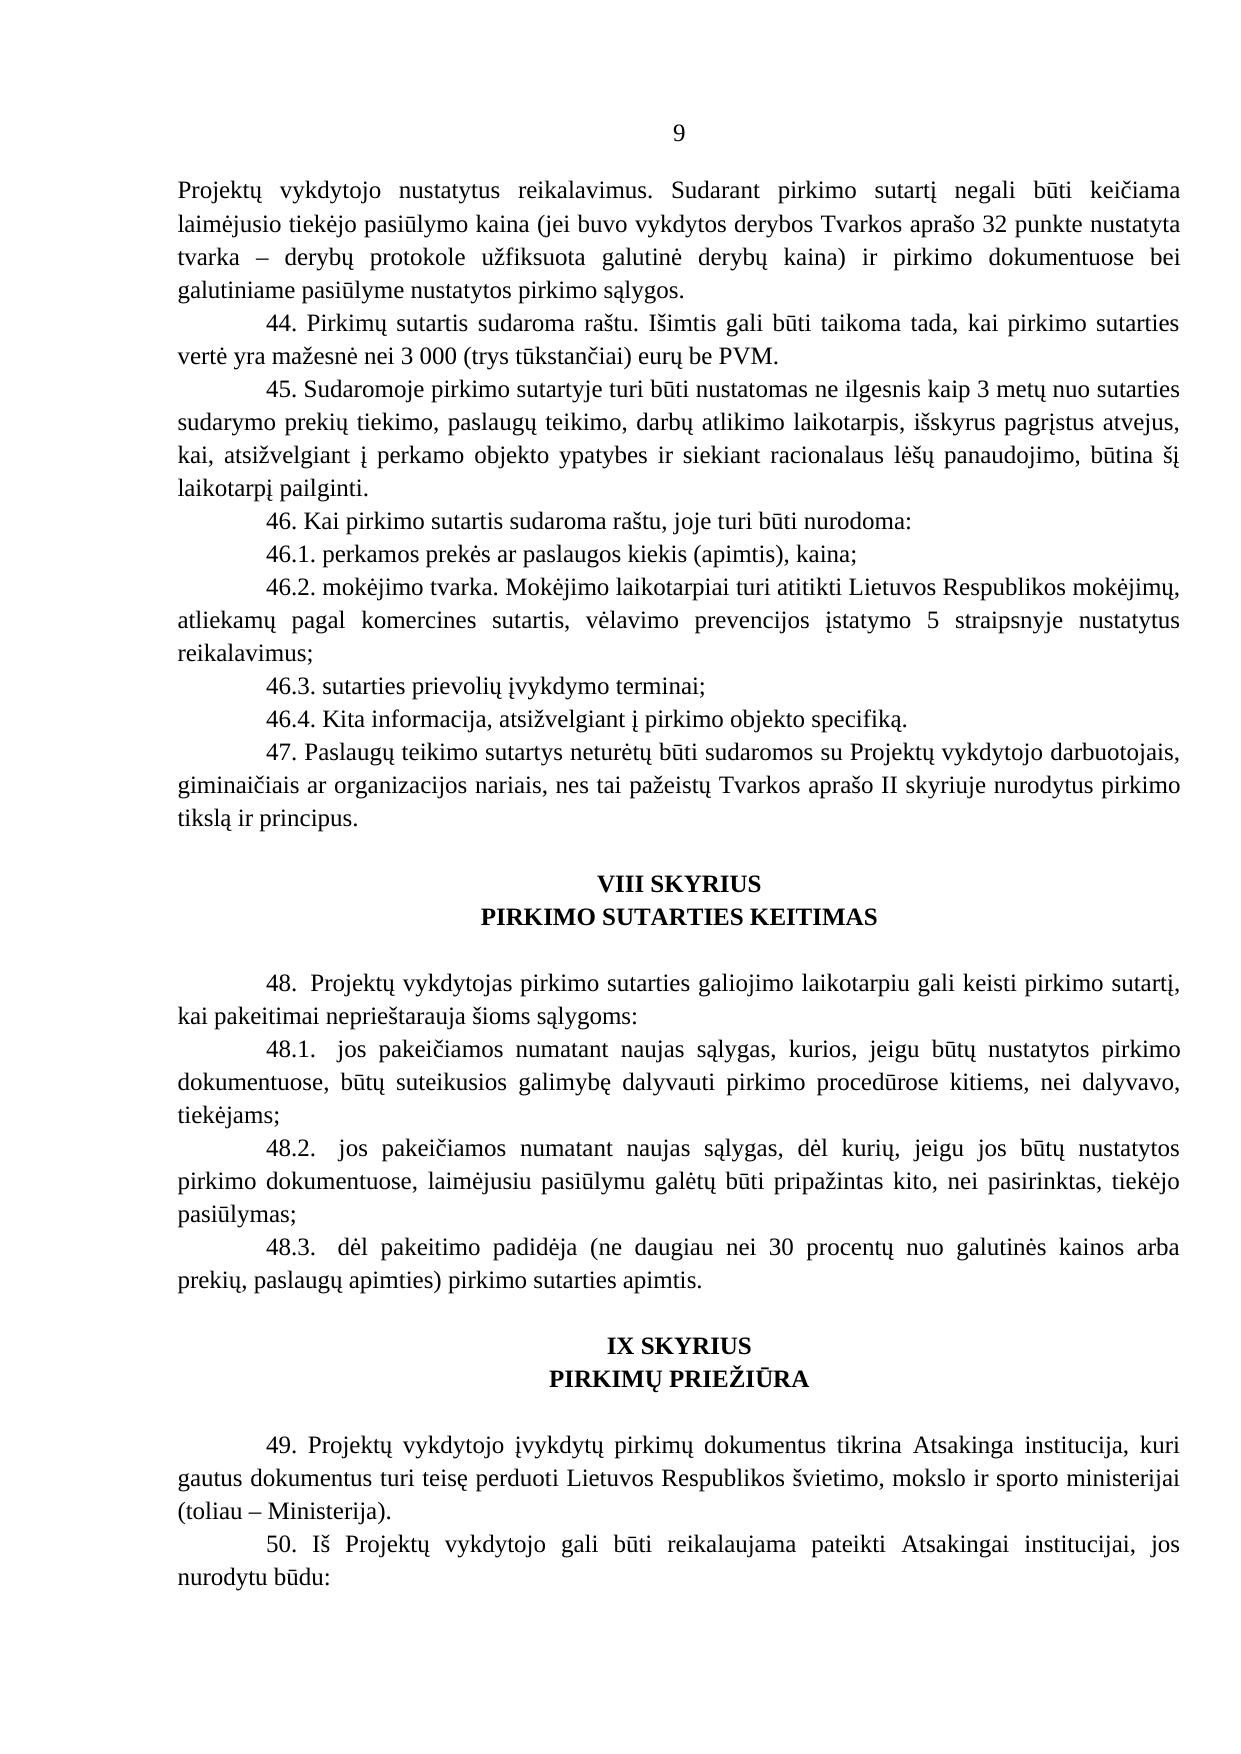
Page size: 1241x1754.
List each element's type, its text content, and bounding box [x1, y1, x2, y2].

text 47. Paslaugų teikimo sutartys neturėtų būti sudaromos su Projektų vykdytojo darbuotojais, giminaičiais ar organizacijos nariais, nes tai pažeistų Tvarkos aprašo II skyriuje nurodytus pirkimo tikslą ir principus. [177, 737, 1181, 832]
text 46.4. Kita informacija, atsižvelgiant į pirkimo objekto specifiką. [177, 704, 1181, 733]
text IX SKYRIUS [177, 1331, 1181, 1360]
text 48.3. dėl pakeitimo padidėja (ne daugiau nei 30 procentų nuo galutinės kainos arba prekių, paslaugų apimties) pirkimo sutarties apimtis. [177, 1232, 1181, 1294]
text 48.1. jos pakeičiamos numatant naujas sąlygas, kurios, jeigu būtų nustatytos pirkimo dokumentuose, būtų suteikusios galimybę dalyvauti pirkimo procedūrose kitiems, nei dalyvavo, tiekėjams; [177, 1034, 1181, 1129]
text 46. Kai pirkimo sutartis sudaroma raštu, joje turi būti nurodoma: [177, 506, 1181, 534]
text 48. Projektų vykdytojas pirkimo sutarties galiojimo laikotarpiu gali keisti pirkimo sutartį, kai pakeitimai neprieštarauja šioms sąlygoms: [177, 968, 1181, 1030]
text 46.2. mokėjimo tvarka. Mokėjimo laikotarpiai turi atitikti Lietuvos Respublikos mokėjimų, atliekamų pagal komercines sutartis, vėlavimo prevencijos įstatymo 5 straipsnyje nustatytus reikalavimus; [177, 572, 1181, 667]
text PIRKIMŲ PRIEŽIŪRA [177, 1364, 1181, 1393]
text 45. Sudaromoje pirkimo sutartyje turi būti nustatomas ne ilgesnis kaip 3 metų nuo sutarties sudarymo prekių tiekimo, paslaugų teikimo, darbų atlikimo laikotarpis, išskyrus pagrįstus atvejus, kai, atsižvelgiant į perkamo objekto ypatybes ir siekiant racionalaus lėšų panaudojimo, būtina šį laikotarpį pailginti. [177, 374, 1181, 502]
text PIRKIMO SUTARTIES KEITIMAS [177, 902, 1181, 931]
text 46.1. perkamos prekės ar paslaugos kiekis (apimtis), kaina; [177, 539, 1181, 568]
text 44. Pirkimų sutartis sudaroma raštu. Išimtis gali būti taikoma tada, kai pirkimo sutarties vertė yra mažesnė nei 3 000 (trys tūkstančiai) eurų be PVM. [177, 308, 1181, 369]
text VIII SKYRIUS [177, 869, 1181, 898]
text Projektų vykdytojo nustatytus reikalavimus. Sudarant pirkimo sutartį negali būti keičiama laimėjusio tiekėjo pasiūlymo kaina (jei buvo vykdytos derybos Tvarkos aprašo 32 punkte nustatyta tvarka – derybų protokole užfiksuota galutinė derybų kaina) ir pirkimo dokumentuose bei galutiniame pasiūlyme nustatytos pirkimo sąlygos. [177, 176, 1181, 303]
text 50. Iš Projektų vykdytojo gali būti reikalaujama pateikti Atsakingai institucijai, jos nurodytu būdu: [177, 1529, 1181, 1591]
text 48.2. jos pakeičiamos numatant naujas sąlygas, dėl kurių, jeigu jos būtų nustatytos pirkimo dokumentuose, laimėjusiu pasiūlymu galėtų būti pripažintas kito, nei pasirinktas, tiekėjo pasiūlymas; [177, 1133, 1181, 1228]
text 49. Projektų vykdytojo įvykdytų pirkimų dokumentus tikrina Atsakinga institucija, kuri gautus dokumentus turi teisę perduoti Lietuvos Respublikos švietimo, mokslo ir sporto ministerijai (toliau – Ministerija). [177, 1430, 1181, 1525]
text 46.3. sutarties prievolių įvykdymo terminai; [177, 671, 1181, 700]
